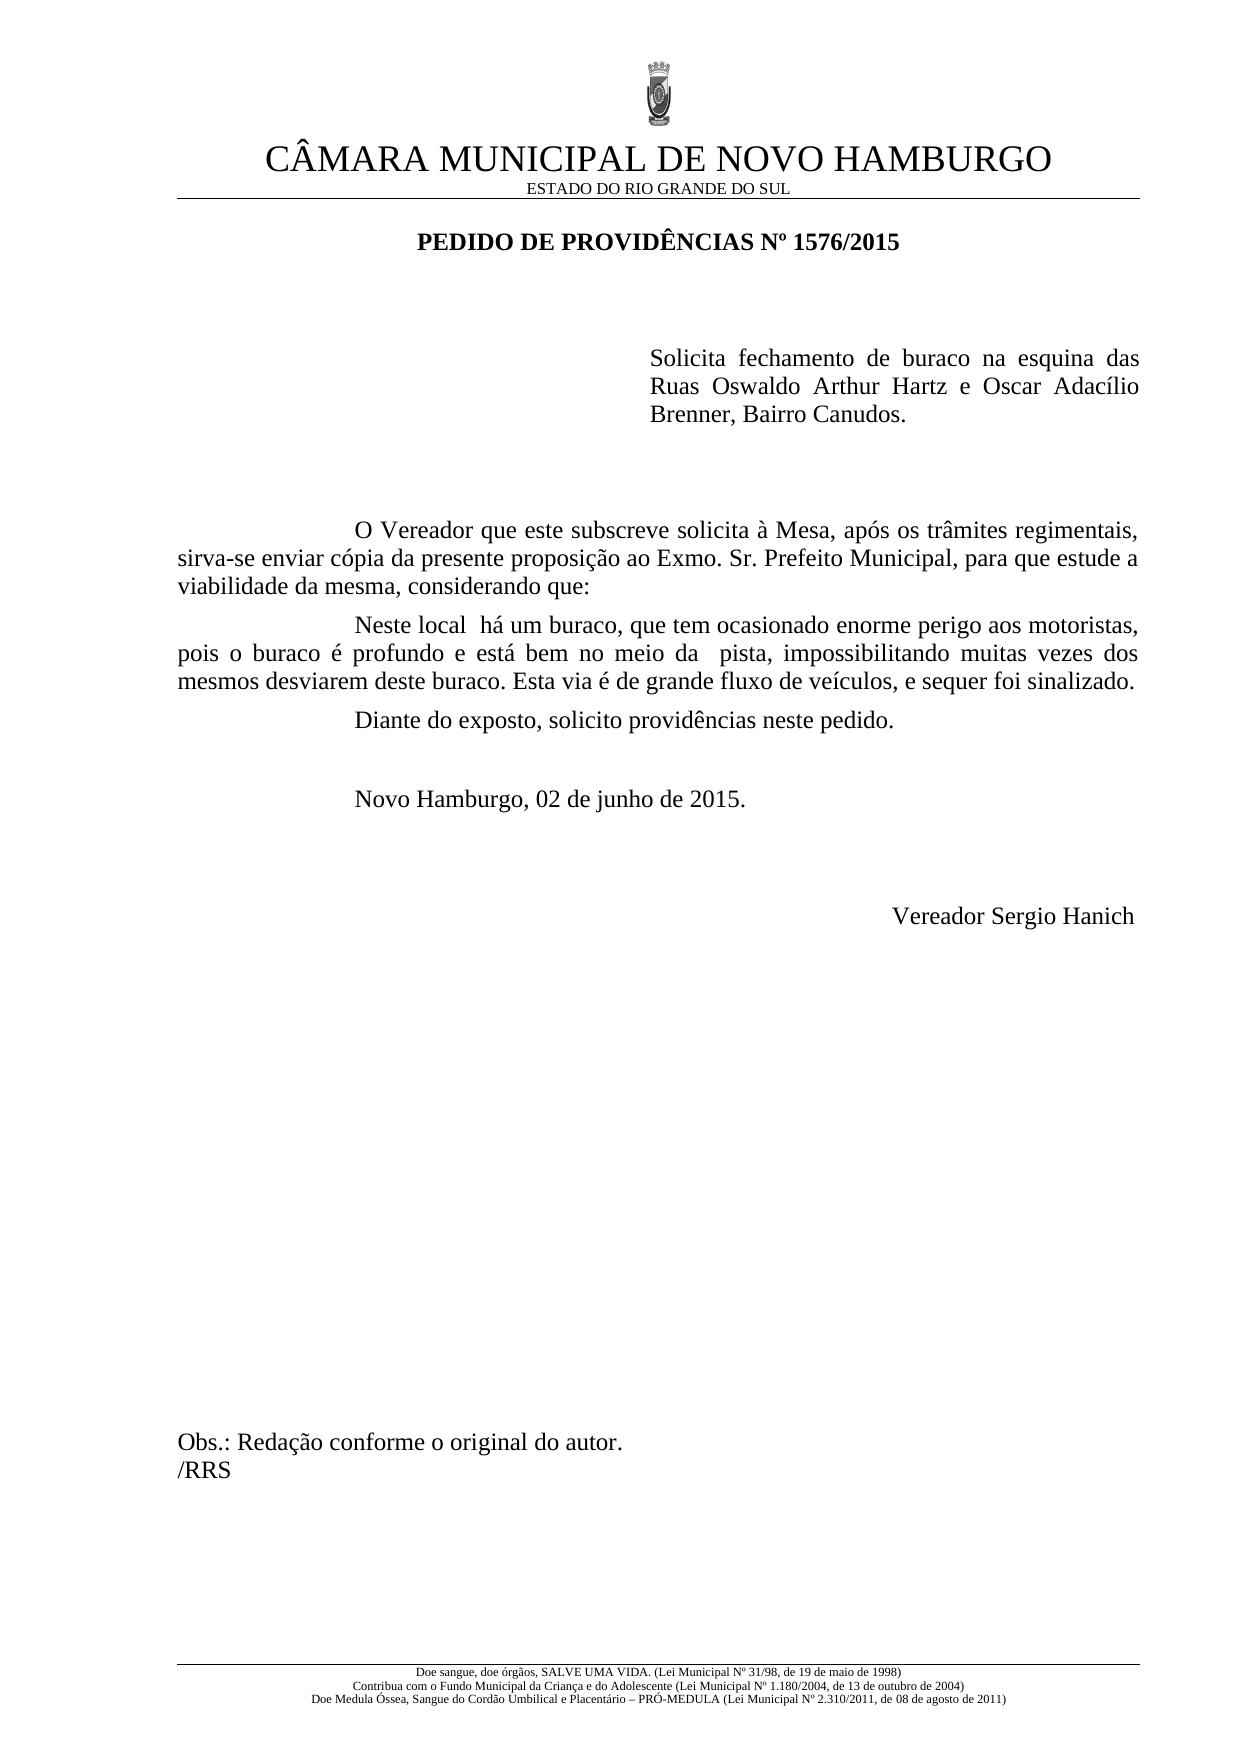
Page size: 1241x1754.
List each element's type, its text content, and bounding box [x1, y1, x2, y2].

text O Vereador que este subscreve solicita à Mesa, após os trâmites regimentais, sirva-se enviar cópia da presente proposição ao Exmo. Sr. Prefeito Municipal, para que estude a viabilidade da mesma, considerando que: [177, 516, 1140, 599]
text Diante do exposto, solicito providências neste pedido. [177, 706, 1140, 734]
text PEDIDO DE PROVIDÊNCIAS Nº 1576/2015 [177, 228, 1140, 256]
text Neste local há um buraco, que tem ocasionado enorme perigo aos motoristas, pois o buraco é profundo e está bem no meio da pista, impossibilitando muitas vezes dos mesmos desviarem deste buraco. Esta via é de grande fluxo de veículos, e sequer foi sinalizado. [177, 611, 1140, 694]
text /RRS [177, 1456, 1140, 1484]
text Solicita fechamento de buraco na esquina das Ruas Oswaldo Arthur Hartz e Oscar Adacílio Brenner, Bairro Canudos. [649, 344, 1140, 428]
text Vereador Sergio Hanich [768, 902, 1140, 929]
text Novo Hamburgo, 02 de junho de 2015. [177, 786, 1140, 813]
text Obs.: Redação conforme o original do autor. [177, 1428, 1140, 1456]
